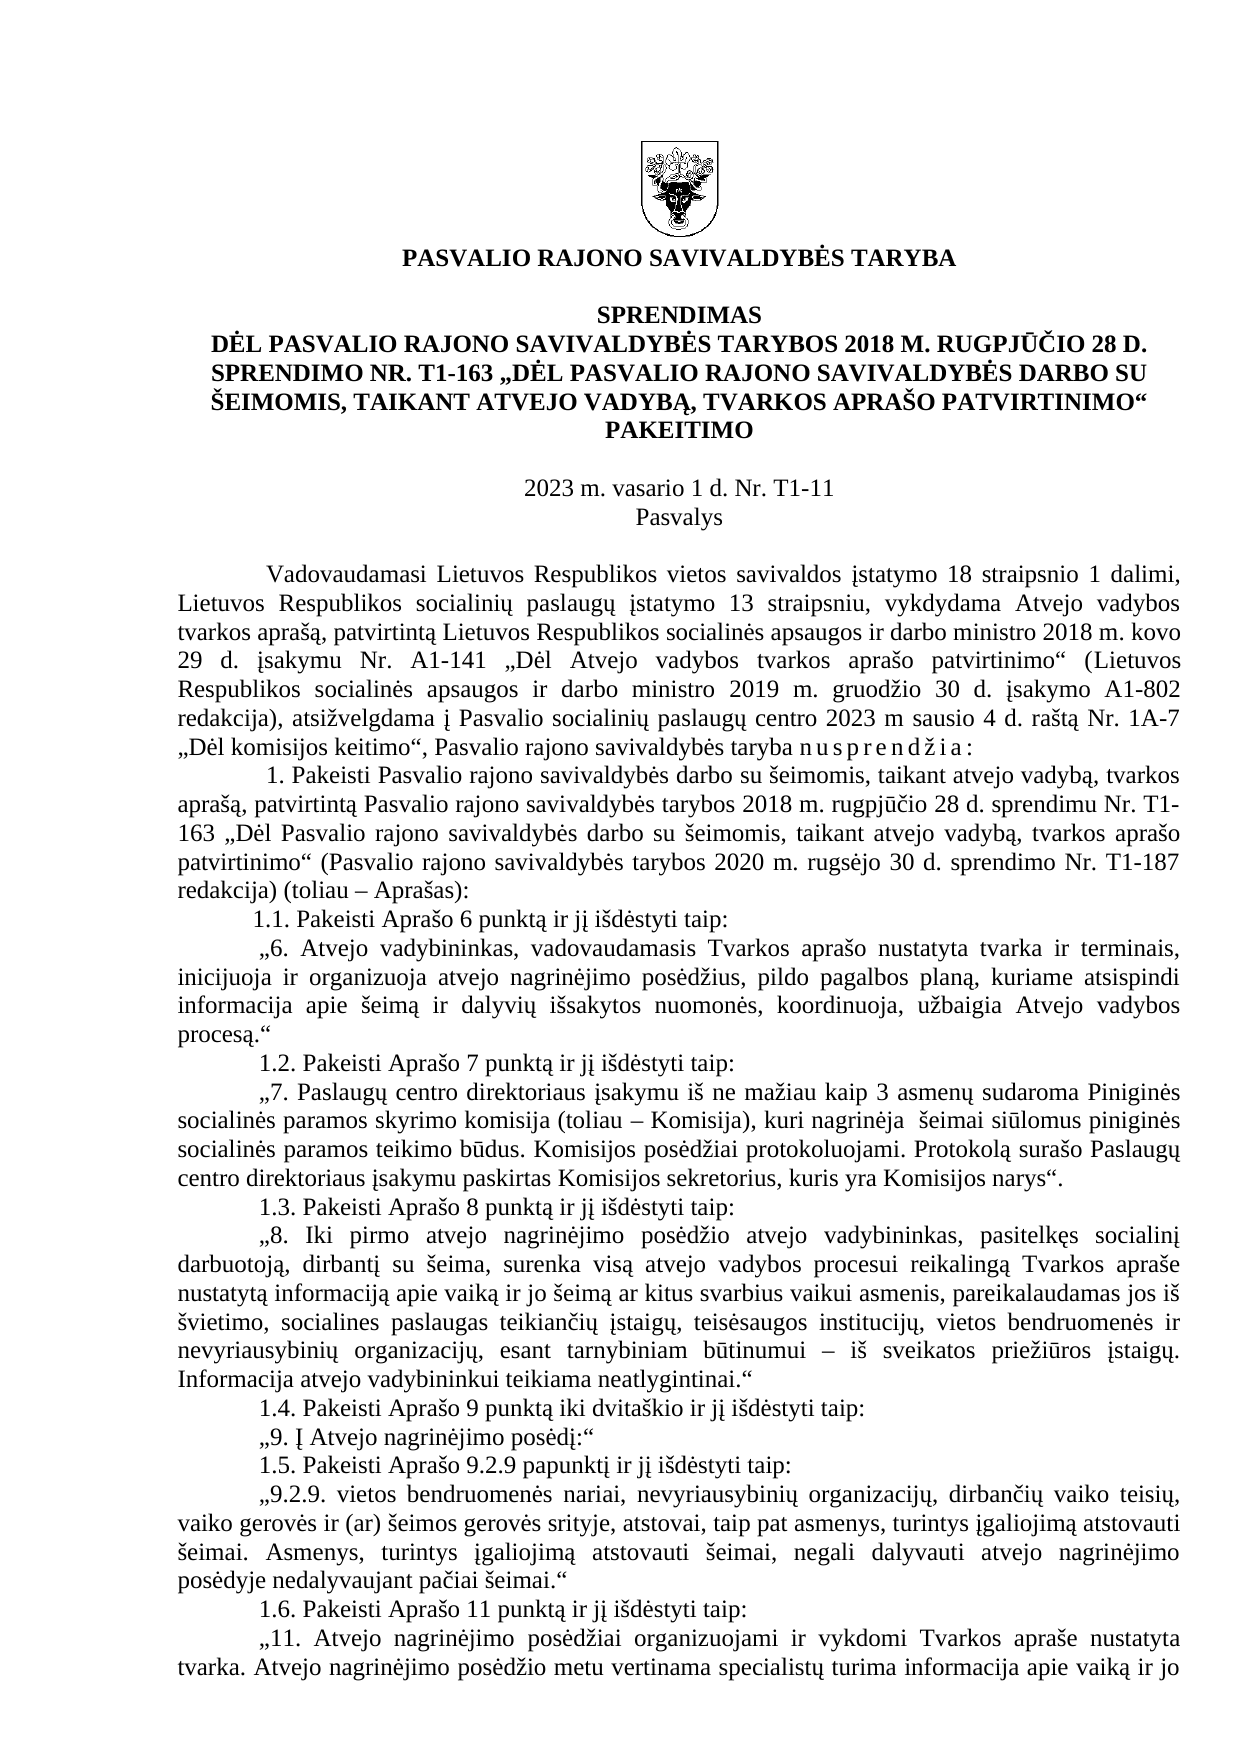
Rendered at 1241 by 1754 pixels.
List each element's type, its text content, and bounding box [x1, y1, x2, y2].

text „6. Atvejo vadybininkas, vadovaudamasis Tvarkos aprašo nustatyta tvarka ir terminais, inicijuoja ir organizuoja atvejo nagrinėjimo posėdžius, pildo pagalbos planą, kuriame atsispindi informacija apie šeimą ir dalyvių išsakytos nuomonės, koordinuoja, užbaigia Atvejo vadybos procesą.“ [177, 933, 1181, 1048]
text Vadovaudamasi Lietuvos Respublikos vietos savivaldos įstatymo 18 straipsnio 1 dalimi, Lietuvos Respublikos socialinių paslaugų įstatymo 13 straipsniu, vykdydama Atvejo vadybos tvarkos aprašą, patvirtintą Lietuvos Respublikos socialinės apsaugos ir darbo ministro 2018 m. kovo 29 d. įsakymu Nr. A1-141 „Dėl Atvejo vadybos tvarkos aprašo patvirtinimo“ (Lietuvos Respublikos socialinės apsaugos ir darbo ministro 2019 m. gruodžio 30 d. įsakymo A1-802 redakcija), atsižvelgdama į Pasvalio socialinių paslaugų centro 2023 m sausio 4 d. raštą Nr. 1A-7 „Dėl komisijos keitimo“, Pasvalio rajono savivaldybės taryba nusprendžia: [177, 559, 1181, 761]
text 1.3. Pakeisti Aprašo 8 punktą ir jį išdėstyti taip: [177, 1192, 1181, 1221]
text „9. Į Atvejo nagrinėjimo posėdį:“ [177, 1422, 1181, 1451]
text 1.5. Pakeisti Aprašo 9.2.9 papunktį ir jį išdėstyti taip: [177, 1451, 1181, 1479]
text Sprendimas [177, 301, 1181, 329]
text „8. Iki pirmo atvejo nagrinėjimo posėdžio atvejo vadybininkas, pasitelkęs socialinį darbuotoją, dirbantį su šeima, surenka visą atvejo vadybos procesui reikalingą Tvarkos apraše nustatytą informaciją apie vaiką ir jo šeimą ar kitus svarbius vaikui asmenis, pareikalaudamas jos iš švietimo, socialines paslaugas teikiančių įstaigų, teisėsaugos institucijų, vietos bendruomenės ir nevyriausybinių organizacijų, esant tarnybiniam būtinumui – iš sveikatos priežiūros įstaigų. Informacija atvejo vadybininkui teikiama neatlygintinai.“ [177, 1221, 1181, 1393]
text „11. Atvejo nagrinėjimo posėdžiai organizuojami ir vykdomi Tvarkos apraše nustatyta tvarka. Atvejo nagrinėjimo posėdžio metu vertinama specialistų turima informacija apie vaiką ir jo [177, 1623, 1181, 1681]
text „7. Paslaugų centro direktoriaus įsakymu iš ne mažiau kaip 3 asmenų sudaroma Piniginės socialinės paramos skyrimo komisija (toliau – Komisija), kuri nagrinėja šeimai siūlomus piniginės socialinės paramos teikimo būdus. Komisijos posėdžiai protokoluojami. Protokolą surašo Paslaugų centro direktoriaus įsakymu paskirtas Komisijos sekretorius, kuris yra Komisijos narys“. [177, 1077, 1181, 1192]
text 1.1. Pakeisti Aprašo 6 punktą ir jį išdėstyti taip: [177, 904, 1181, 933]
text Pasvalys [177, 502, 1181, 531]
text 1.2. Pakeisti Aprašo 7 punktą ir jį išdėstyti taip: [177, 1048, 1181, 1077]
text 1. Pakeisti Pasvalio rajono savivaldybės darbo su šeimomis, taikant atvejo vadybą, tvarkos aprašą, patvirtintą Pasvalio rajono savivaldybės tarybos 2018 m. rugpjūčio 28 d. sprendimu Nr. T1-163 „Dėl Pasvalio rajono savivaldybės darbo su šeimomis, taikant atvejo vadybą, tvarkos aprašo patvirtinimo“ (Pasvalio rajono savivaldybės tarybos 2020 m. rugsėjo 30 d. sprendimo Nr. T1-187 redakcija) (toliau – Aprašas): [177, 761, 1181, 904]
text Dėl pasvalio rajono savivaldybės tarybos 2018 m. rugpjūčio 28 d. sprendimo Nr. t1-163 „dėl PASVALIO RAJONO SAVIVALDYBĖS darbo su šeimomis, taikant Atvejo vadybą, tvarkos aprašo patvirtinimo“ pakeitimo [177, 329, 1181, 444]
text 1.4. Pakeisti Aprašo 9 punktą iki dvitaškio ir jį išdėstyti taip: [177, 1393, 1181, 1422]
text 1.6. Pakeisti Aprašo 11 punktą ir jį išdėstyti taip: [177, 1594, 1181, 1623]
text 2023 m. vasario 1 d. Nr. T1-11 [177, 473, 1181, 502]
text Pasvalio rajono savivaldybės taryba [177, 243, 1181, 272]
text „9.2.9. vietos bendruomenės nariai, nevyriausybinių organizacijų, dirbančių vaiko teisių, vaiko gerovės ir (ar) šeimos gerovės srityje, atstovai, taip pat asmenys, turintys įgaliojimą atstovauti šeimai. Asmenys, turintys įgaliojimą atstovauti šeimai, negali dalyvauti atvejo nagrinėjimo posėdyje nedalyvaujant pačiai šeimai.“ [177, 1479, 1181, 1594]
